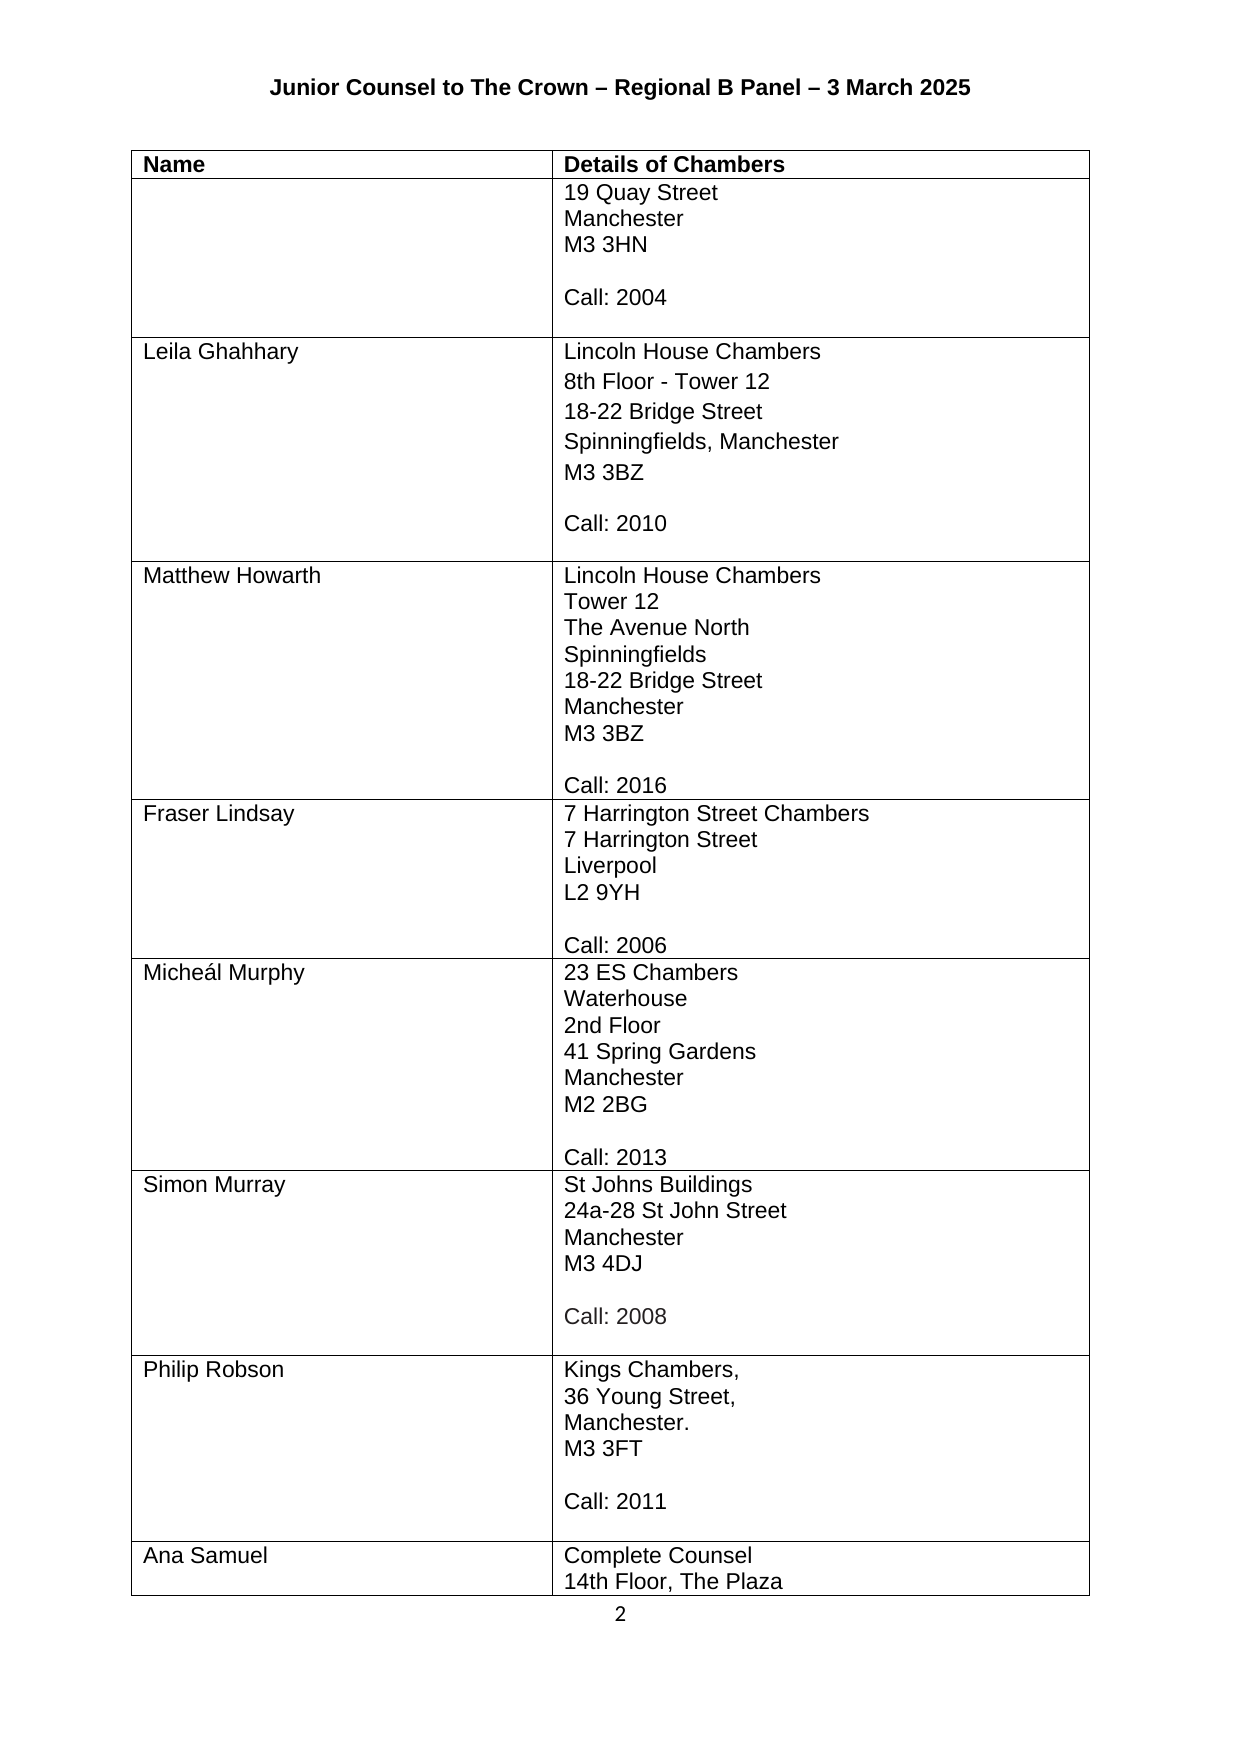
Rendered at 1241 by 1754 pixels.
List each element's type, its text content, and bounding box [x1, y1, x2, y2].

table_cell Matthew Howarth [132, 562, 552, 799]
table_cell Simon Murray [132, 1171, 552, 1355]
table_header Name [132, 151, 552, 177]
table_cell Lincoln House Chambers 8th Floor - Tower 12 18-22 Bridge Street Spinningfields, Manchester M3 3BZ Call: 2010 [553, 338, 1089, 561]
table_cell 7 Harrington Street Chambers 7 Harrington Street Liverpool L2 9YH Call: 2006 [553, 800, 1089, 958]
table_cell 19 Quay Street Manchester M3 3HN Call: 2004 [553, 179, 1089, 337]
table_cell Philip Robson [132, 1356, 552, 1541]
table_cell Fraser Lindsay [132, 800, 552, 958]
table_cell 23 ES Chambers Waterhouse 2nd Floor 41 Spring Gardens Manchester M2 2BG Call: 2013 [553, 959, 1089, 1170]
table_cell St Johns Buildings 24a-28 St John Street Manchester M3 4DJ Call: 2008 [553, 1171, 1089, 1355]
table_cell [132, 179, 552, 337]
table_cell Ana Samuel [132, 1542, 552, 1594]
table_cell Micheál Murphy [132, 959, 552, 1170]
table_cell Leila Ghahhary [132, 338, 552, 561]
table_cell Kings Chambers, 36 Young Street, Manchester. M3 3FT Call: 2011 [553, 1356, 1089, 1541]
table_cell Complete Counsel 14th Floor, The Plaza [553, 1542, 1089, 1594]
table_cell Lincoln House Chambers Tower 12 The Avenue North Spinningfields 18-22 Bridge Street Manchester M3 3BZ Call: 2016 [553, 562, 1089, 799]
table_header Details of Chambers [553, 151, 1089, 177]
